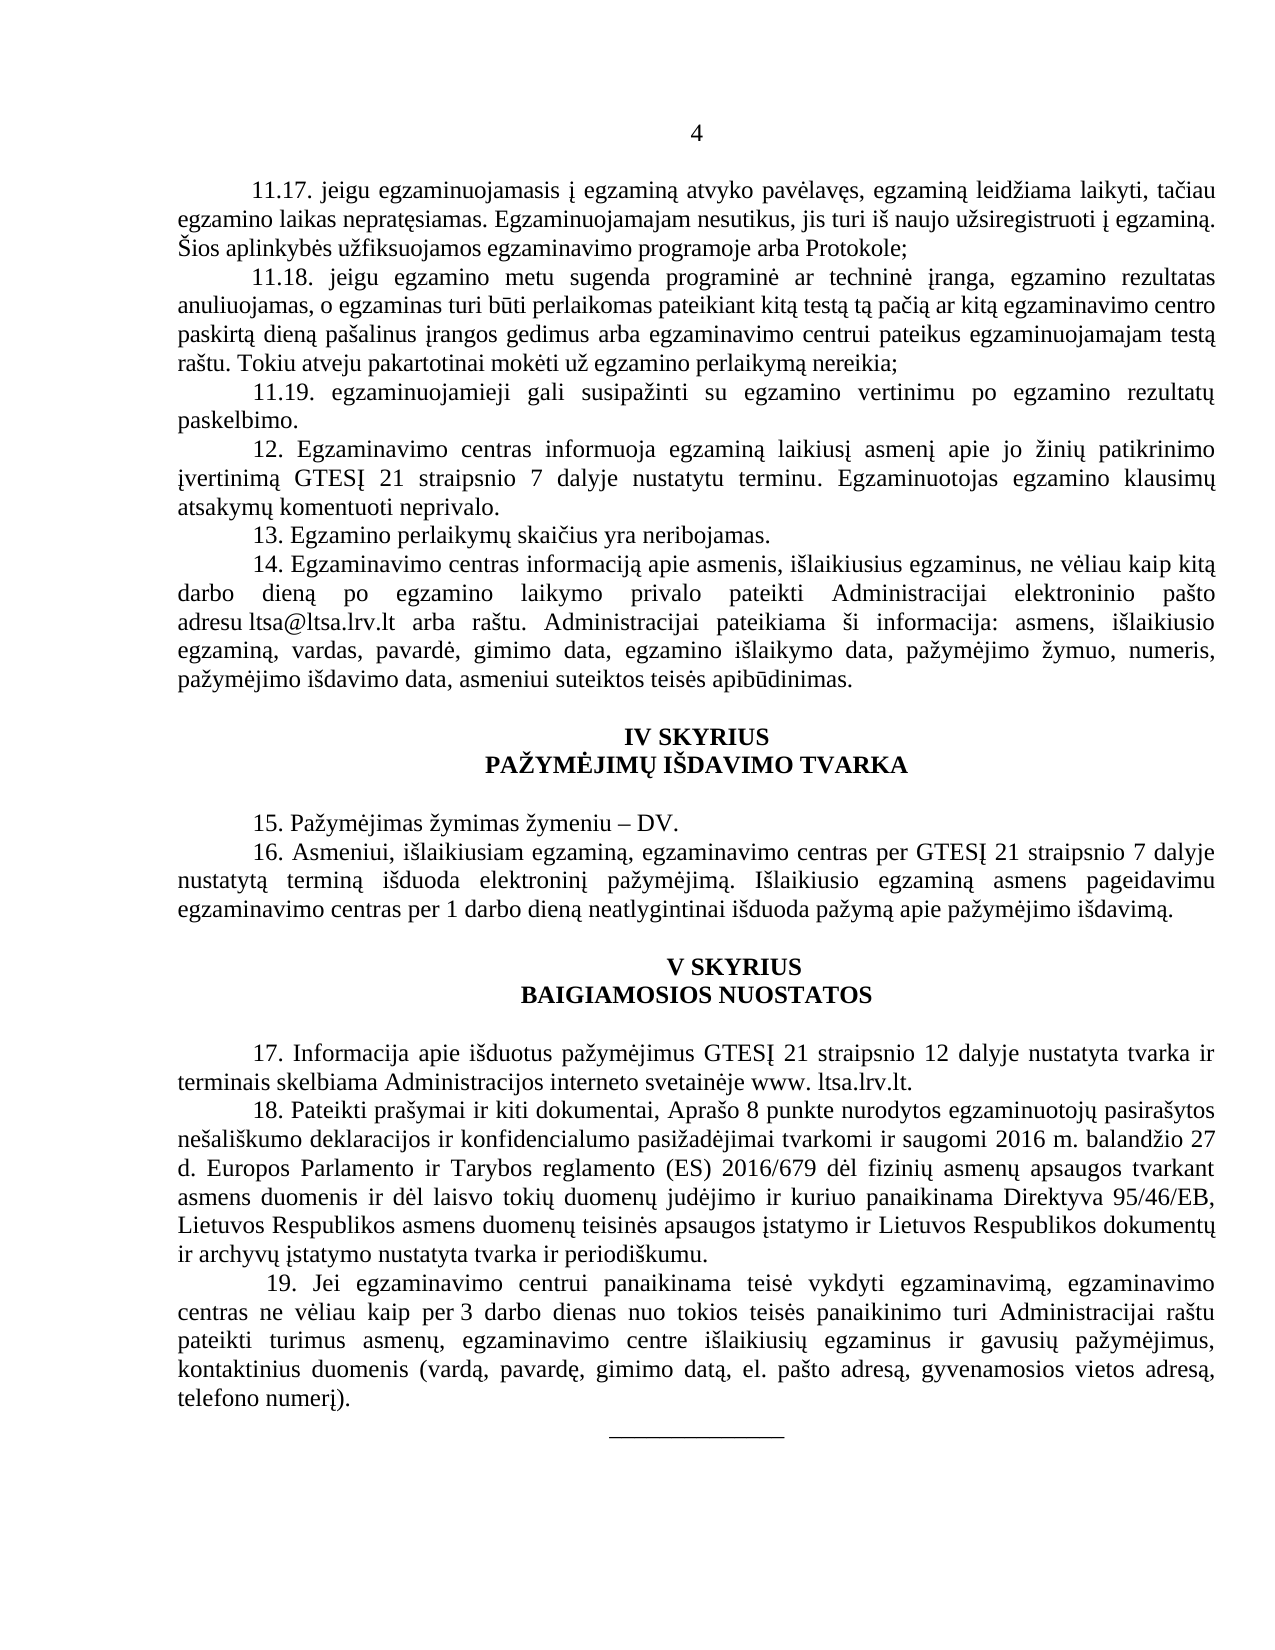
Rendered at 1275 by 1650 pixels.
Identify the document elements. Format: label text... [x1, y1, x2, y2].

text ______________ [177, 1412, 1216, 1441]
text 14. Egzaminavimo centras informaciją apie asmenis, išlaikiusius egzaminus, ne vėliau kaip kitą darbo dieną po egzamino laikymo privalo pateikti Administracijai elektroninio pašto adresu ltsa@ltsa.lrv.lt arba raštu. Administracijai pateikiama ši informacija: asmens, išlaikiusio egzaminą, vardas, pavardė, gimimo data, egzamino išlaikymo data, pažymėjimo žymuo, numeris, pažymėjimo išdavimo data, asmeniui suteiktos teisės apibūdinimas. [177, 549, 1216, 693]
text 11.18. jeigu egzamino metu sugenda programinė ar techninė įranga, egzamino rezultatas anuliuojamas, o egzaminas turi būti perlaikomas pateikiant kitą testą tą pačią ar kitą egzaminavimo centro paskirtą dieną pašalinus įrangos gedimus arba egzaminavimo centrui pateikus egzaminuojamajam testą raštu. Tokiu atveju pakartotinai mokėti už egzamino perlaikymą nereikia; [177, 262, 1216, 377]
text 17. Informacija apie išduotus pažymėjimus GTESĮ 21 straipsnio 12 dalyje nustatyta tvarka ir terminais skelbiama Administracijos interneto svetainėje www. ltsa.lrv.lt. [177, 1038, 1216, 1096]
text V SKYRIUS [177, 952, 1216, 981]
text 15. Pažymėjimas žymimas žymeniu – DV. [177, 808, 1216, 837]
text 19. Jei egzaminavimo centrui panaikinama teisė vykdyti egzaminavimą, egzaminavimo centras ne vėliau kaip per 3 darbo dienas nuo tokios teisės panaikinimo turi Administracijai raštu pateikti turimus asmenų, egzaminavimo centre išlaikiusių egzaminus ir gavusių pažymėjimus, kontaktinius duomenis (vardą, pavardę, gimimo datą, el. pašto adresą, gyvenamosios vietos adresą, telefono numerį). [177, 1268, 1216, 1412]
text 11.17. jeigu egzaminuojamasis į egzaminą atvyko pavėlavęs, egzaminą leidžiama laikyti, tačiau egzamino laikas nepratęsiamas. Egzaminuojamajam nesutikus, jis turi iš naujo užsiregistruoti į egzaminą. Šios aplinkybės užfiksuojamos egzaminavimo programoje arba Protokole; [177, 176, 1216, 262]
text IV SKYRIUS [177, 722, 1216, 751]
text BAIGIAMOSIOS NUOSTATOS [177, 981, 1216, 1009]
text PAŽYMĖJIMŲ IŠDAVIMO TVARKA [177, 751, 1216, 779]
text 13. Egzamino perlaikymų skaičius yra neribojamas. [177, 521, 1216, 549]
text 12. Egzaminavimo centras informuoja egzaminą laikiusį asmenį apie jo žinių patikrinimo įvertinimą GTESĮ 21 straipsnio 7 dalyje nustatytu terminu. Egzaminuotojas egzamino klausimų atsakymų komentuoti neprivalo. [177, 434, 1216, 521]
text 18. Pateikti prašymai ir kiti dokumentai, Aprašo 8 punkte nurodytos egzaminuotojų pasirašytos nešališkumo deklaracijos ir konfidencialumo pasižadėjimai tvarkomi ir saugomi 2016 m. balandžio 27 d. Europos Parlamento ir Tarybos reglamento (ES) 2016/679 dėl fizinių asmenų apsaugos tvarkant asmens duomenis ir dėl laisvo tokių duomenų judėjimo ir kuriuo panaikinama Direktyva 95/46/EB, Lietuvos Respublikos asmens duomenų teisinės apsaugos įstatymo ir Lietuvos Respublikos dokumentų ir archyvų įstatymo nustatyta tvarka ir periodiškumu. [177, 1096, 1216, 1268]
text 16. Asmeniui, išlaikiusiam egzaminą, egzaminavimo centras per GTESĮ 21 straipsnio 7 dalyje nustatytą terminą išduoda elektroninį pažymėjimą. Išlaikiusio egzaminą asmens pageidavimu egzaminavimo centras per 1 darbo dieną neatlygintinai išduoda pažymą apie pažymėjimo išdavimą. [177, 837, 1216, 923]
text 11.19. egzaminuojamieji gali susipažinti su egzamino vertinimu po egzamino rezultatų paskelbimo. [177, 377, 1216, 434]
